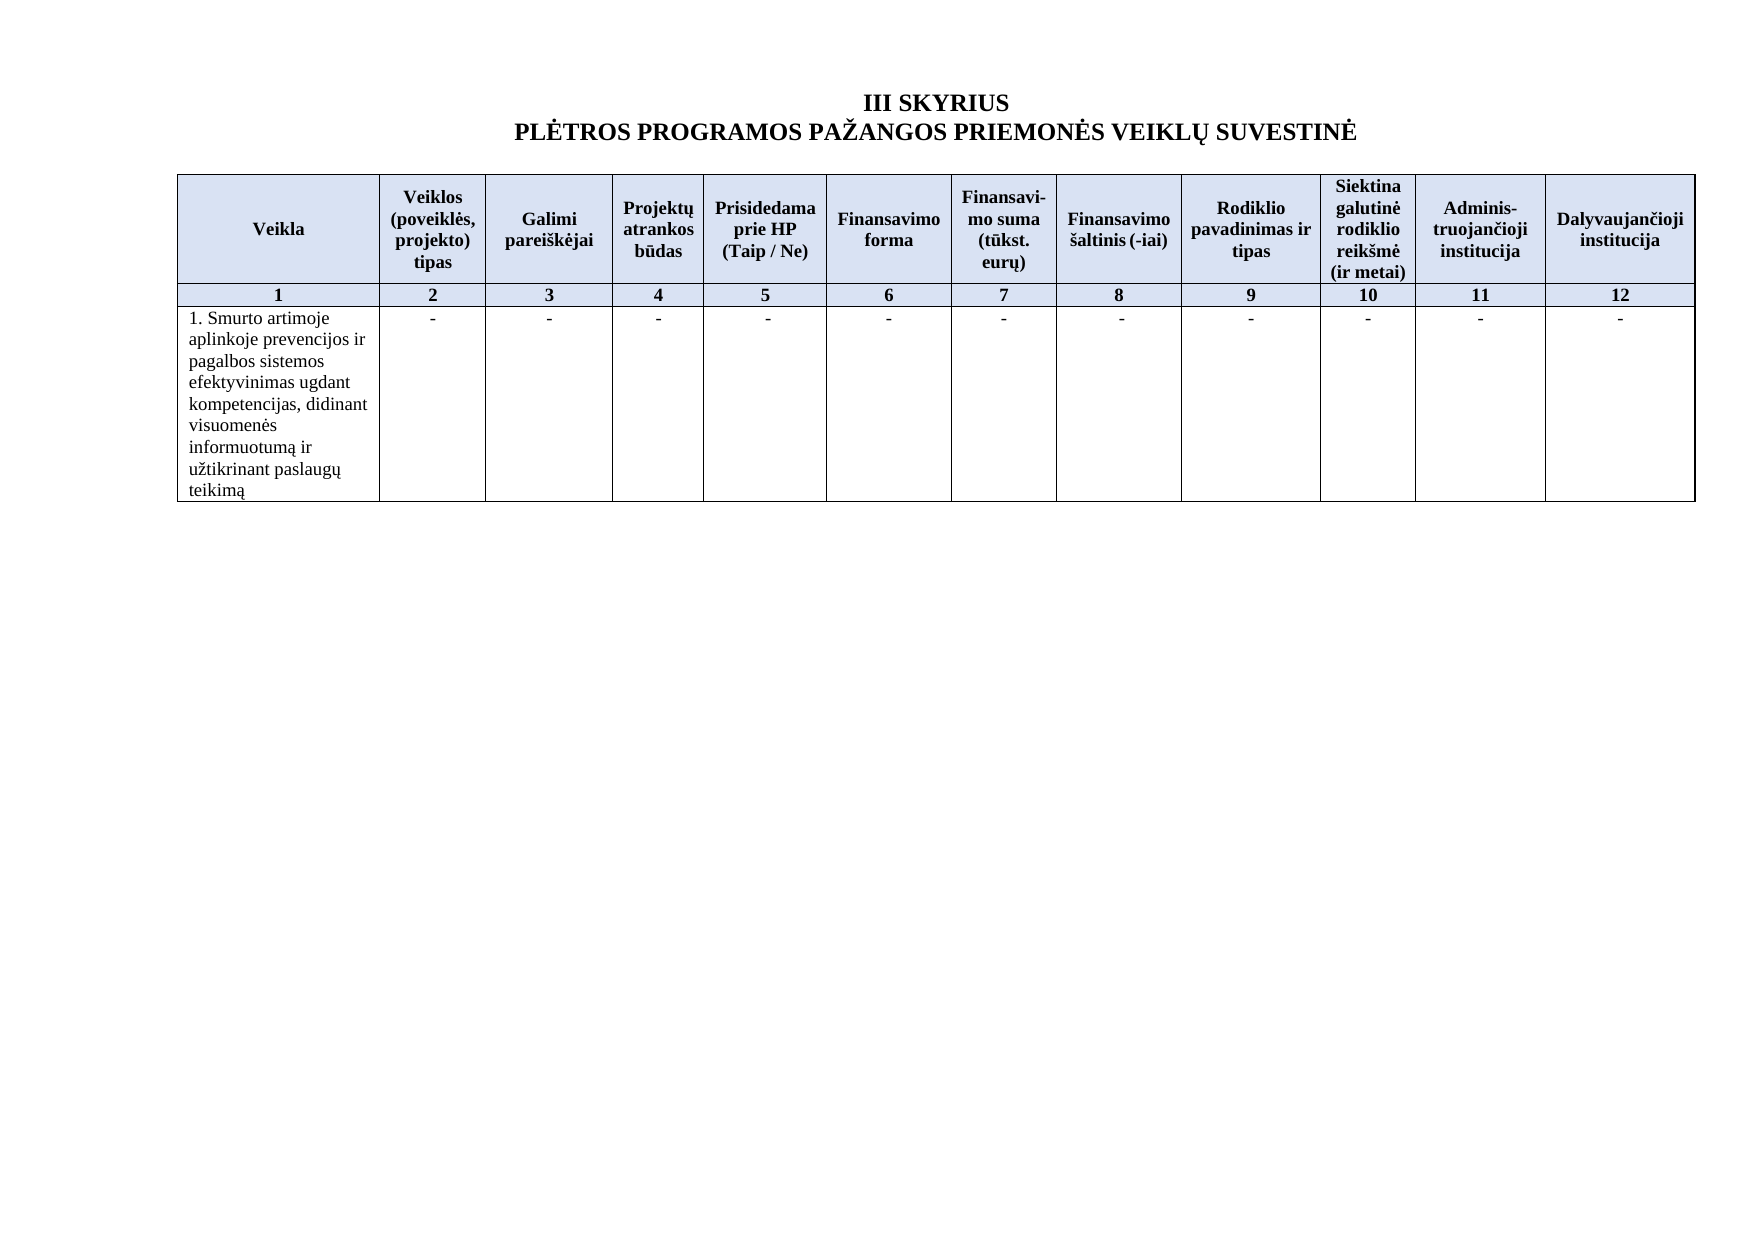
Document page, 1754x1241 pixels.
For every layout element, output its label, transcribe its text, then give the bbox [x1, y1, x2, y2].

table_cell 7 [952, 284, 1056, 306]
table_cell - [1182, 307, 1320, 501]
table_header Siektina galutinė rodiklio reikšmė (ir metai) [1321, 175, 1415, 283]
table_cell - [952, 307, 1056, 501]
table_header Finansavimo šaltinis (-iai) [1057, 175, 1181, 283]
table_header Finansavi-mo suma (tūkst. eurų) [952, 175, 1056, 283]
table_header Veiklos (poveiklės, projekto) tipas [380, 175, 485, 283]
table_cell 5 [704, 284, 826, 306]
table_cell 12 [1546, 284, 1694, 306]
table_cell - [1546, 307, 1694, 501]
table_cell - [827, 307, 951, 501]
table_header Prisidedama prie HP (Taip / Ne) [704, 175, 826, 283]
table_header Finansavimo forma [827, 175, 951, 283]
table_cell - [1416, 307, 1545, 501]
table_cell - [1057, 307, 1181, 501]
table_cell - [1321, 307, 1415, 501]
table_header Projektų atrankos būdas [613, 175, 703, 283]
table_cell 3 [486, 284, 612, 306]
table_cell 6 [827, 284, 951, 306]
table_cell 8 [1057, 284, 1181, 306]
table_cell 9 [1182, 284, 1320, 306]
table_cell 11 [1416, 284, 1545, 306]
text III SKYRIUS [177, 88, 1695, 117]
table_header Rodiklio pavadinimas ir tipas [1182, 175, 1320, 283]
table_header Adminis-truojančioji institucija [1416, 175, 1545, 283]
table_header Veikla [178, 175, 379, 283]
table_cell - [486, 307, 612, 501]
table_cell - [380, 307, 485, 501]
table_cell 10 [1321, 284, 1415, 306]
table_cell - [704, 307, 826, 501]
table_cell 1 [178, 284, 379, 306]
table_cell - [613, 307, 703, 501]
table_header Galimi pareiškėjai [486, 175, 612, 283]
table_cell 4 [613, 284, 703, 306]
table_cell 1. Smurto artimoje aplinkoje prevencijos ir pagalbos sistemos efektyvinimas ugdant kompetencijas, didinant visuomenės informuotumą ir užtikrinant paslaugų teikimą [178, 307, 379, 501]
table_header Dalyvaujančioji institucija [1546, 175, 1694, 283]
text PLĖTROS PROGRAMOS PAŽANGOS PRIEMONĖS VEIKLŲ SUVESTINĖ [177, 117, 1695, 145]
table_cell 2 [380, 284, 485, 306]
